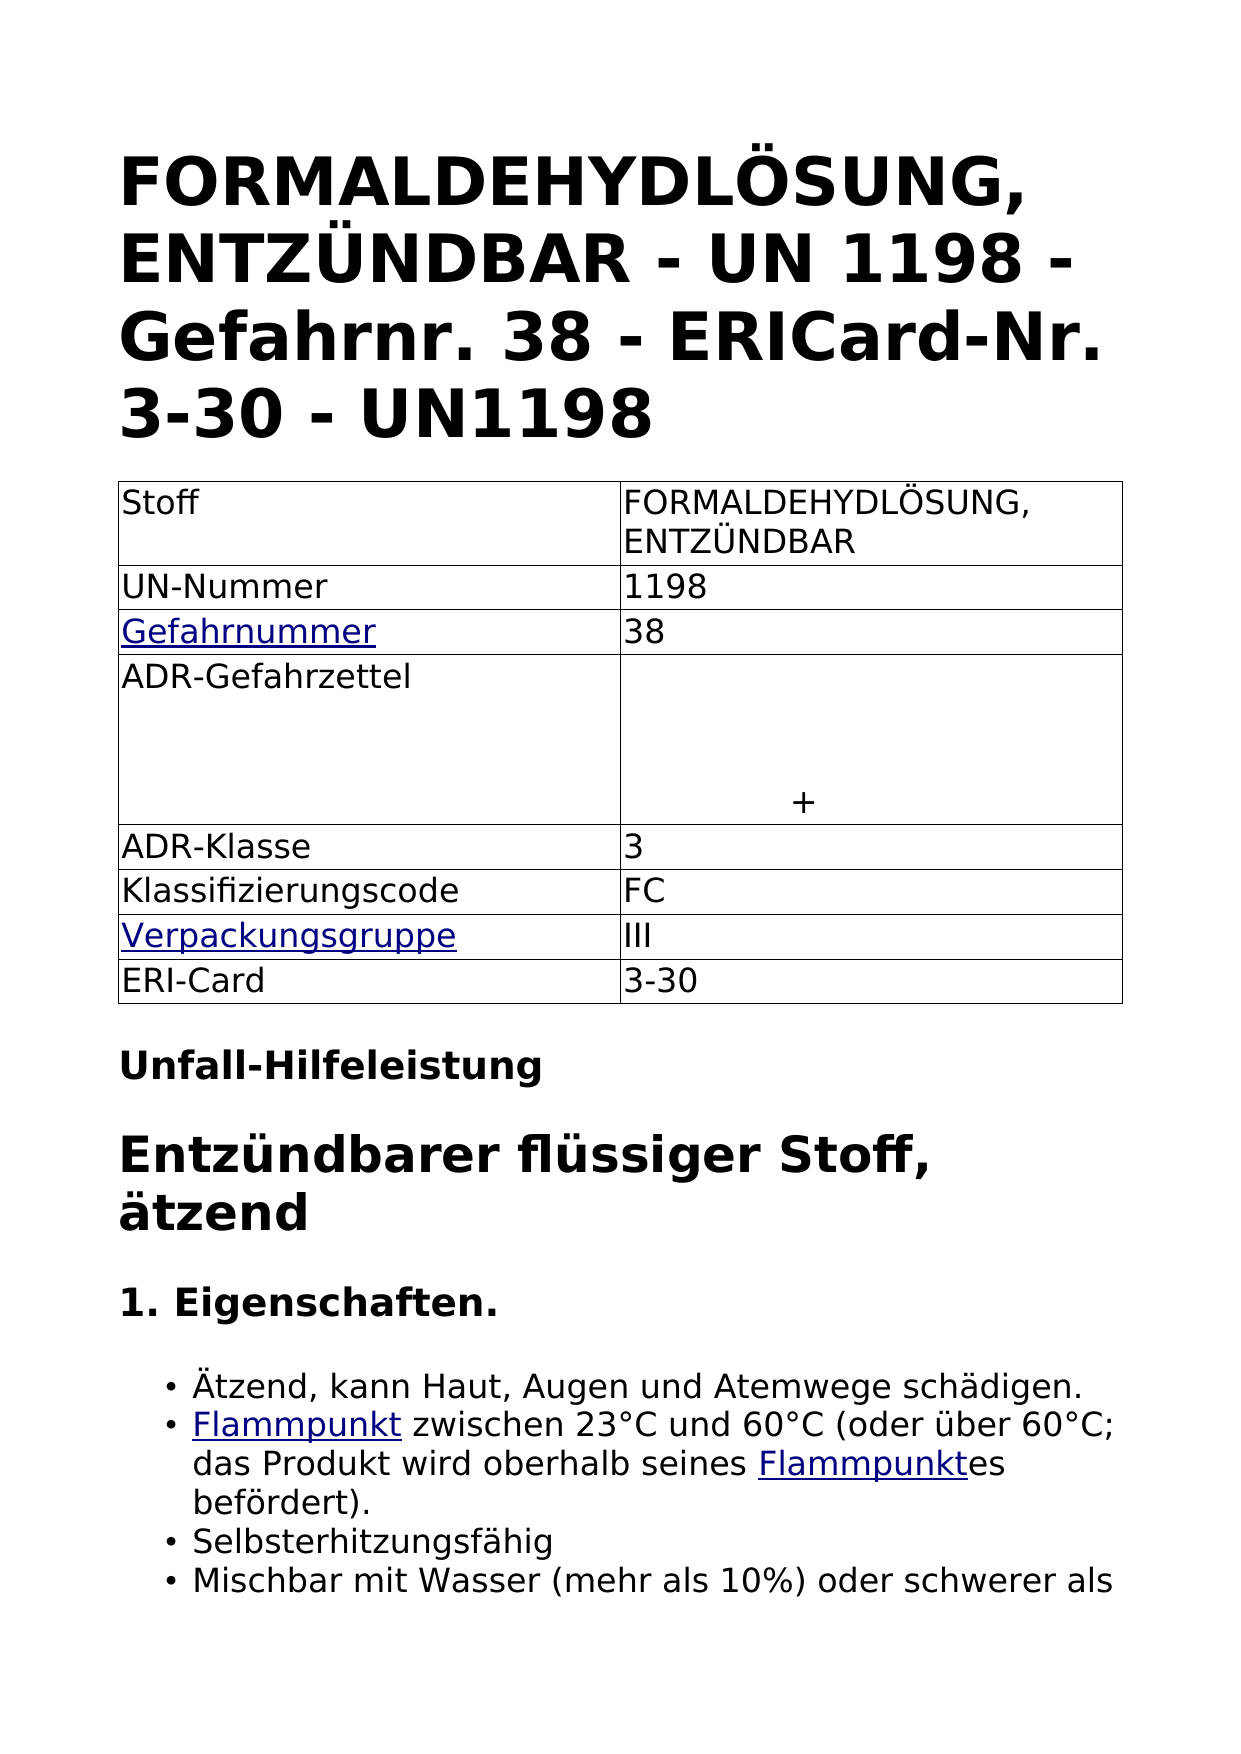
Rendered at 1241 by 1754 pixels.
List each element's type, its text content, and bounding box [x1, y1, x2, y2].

table_header FORMALDEHYDLÖSUNG, ENTZÜNDBAR [621, 482, 1122, 564]
list Ätzend, kann Haut, Augen und Atemwege schädigen. [177, 1367, 1122, 1406]
subtitle 1. Eigenschaften. [118, 1280, 1122, 1325]
table_cell + [621, 655, 1122, 824]
list Selbsterhitzungsfähig [177, 1522, 1122, 1561]
table_cell FC [621, 870, 1122, 914]
table_cell 3 [621, 825, 1122, 869]
list Mischbar mit Wasser (mehr als 10%) oder schwerer als [177, 1561, 1122, 1600]
table_cell ADR-Gefahrzettel [119, 655, 620, 824]
table_cell 38 [621, 610, 1122, 654]
table_cell UN-Nummer [119, 566, 620, 609]
subtitle Unfall-Hilfeleistung [118, 1043, 1122, 1088]
table_cell 1198 [621, 566, 1122, 609]
table_cell Gefahrnummer [119, 610, 620, 654]
table_cell Verpackungsgruppe [119, 915, 620, 958]
list Flammpunkt zwischen 23°C und 60°C (oder über 60°C; das Produkt wird oberhalb seines Flammpunktes befördert). [177, 1406, 1122, 1522]
table_cell ADR-Klasse [119, 825, 620, 869]
table_cell Klassifizierungscode [119, 870, 620, 914]
table_cell 3-30 [621, 960, 1122, 1003]
table_cell III [621, 915, 1122, 958]
table_header Stoff [119, 482, 620, 564]
subtitle Entzündbarer flüssiger Stoff, ätzend [118, 1126, 1122, 1242]
subtitle FORMALDEHYDLÖSUNG, ENTZÜNDBAR - UN 1198 - Gefahrnr. 38 - ERICard-Nr. 3-30 - UN1198 [118, 143, 1122, 453]
table_cell ERI-Card [119, 960, 620, 1003]
